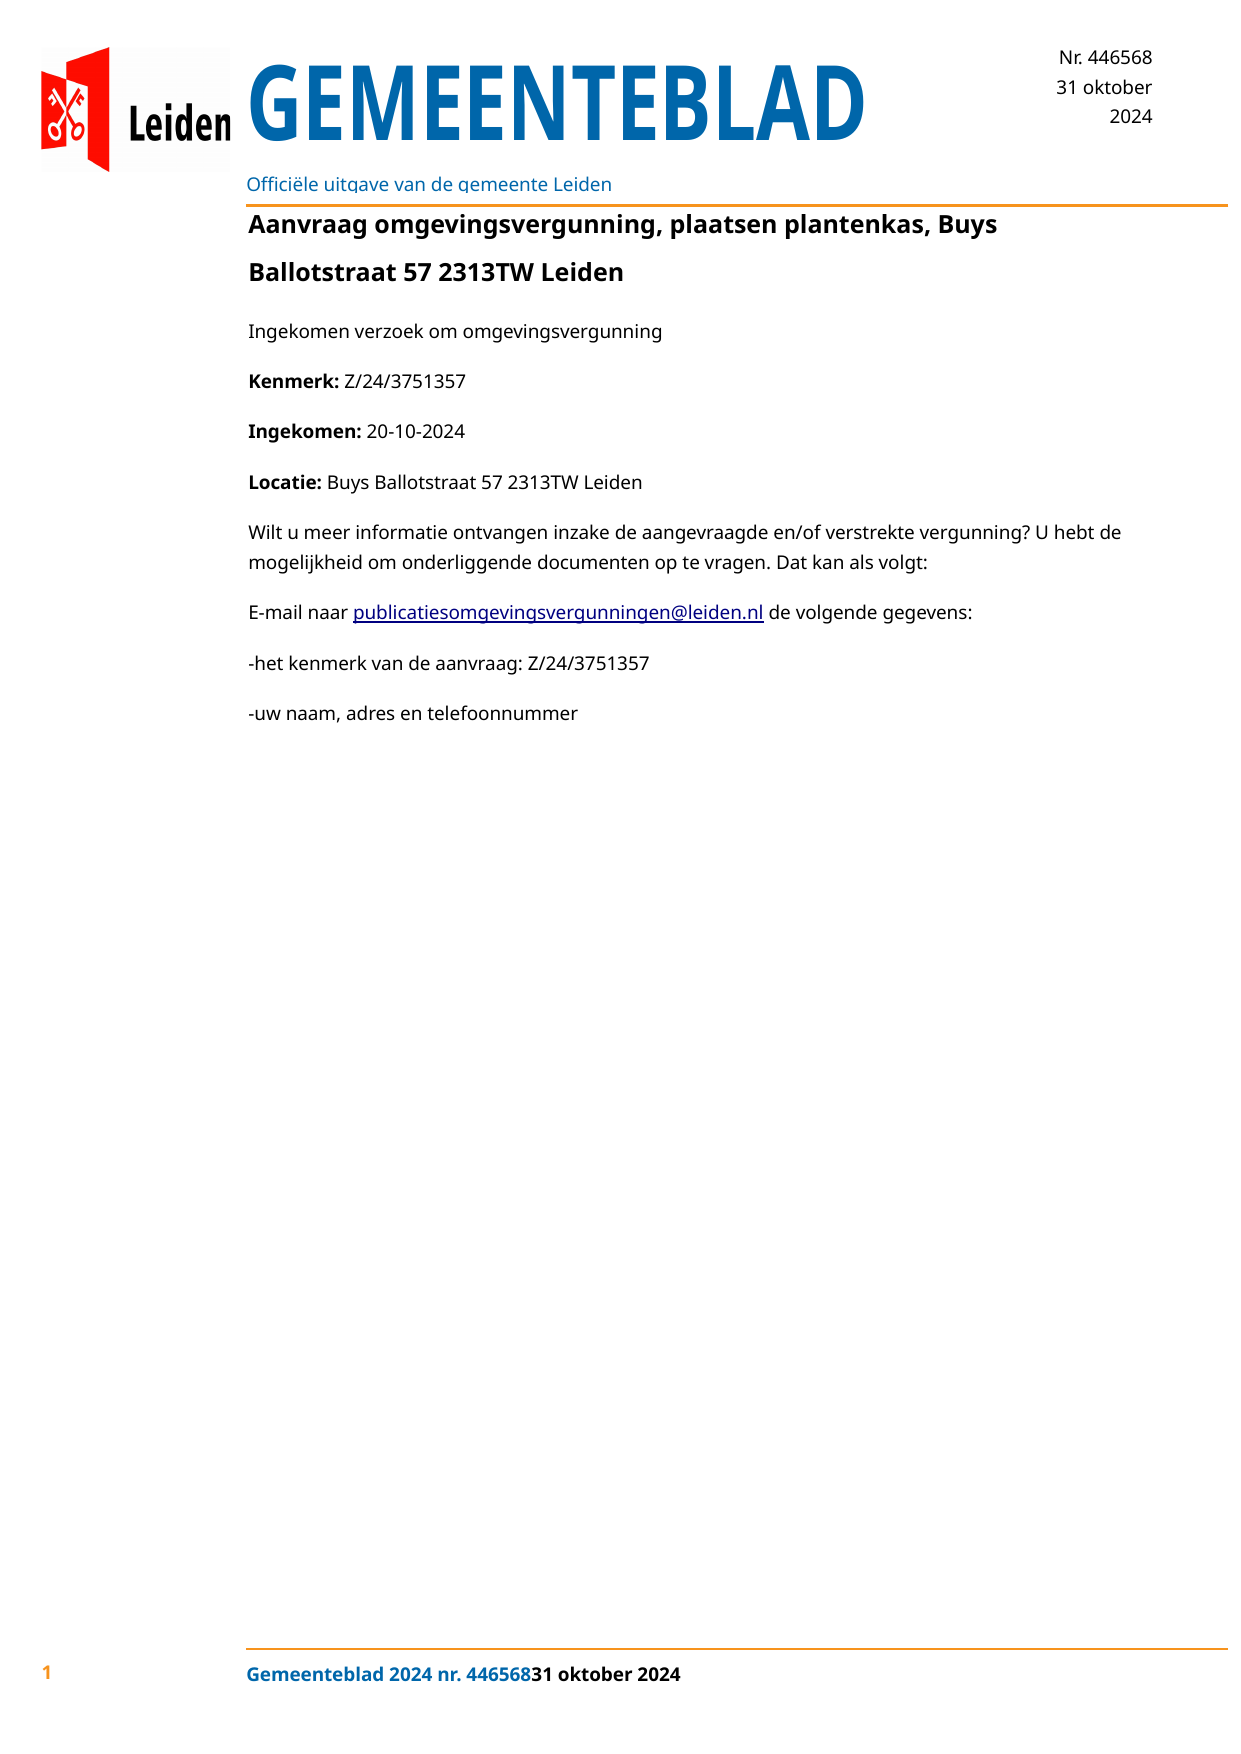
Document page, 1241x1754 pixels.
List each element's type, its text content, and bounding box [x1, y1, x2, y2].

text Ingekomen: 20-10-2024 [248, 419, 1152, 444]
text -het kenmerk van de aanvraag: Z/24/3751357 [248, 650, 1152, 676]
picture [41, 47, 231, 172]
text Locatie: Buys Ballotstraat 57 2313TW Leiden [248, 469, 1152, 495]
text E-mail naar publicatiesomgevingsvergunningen@leiden.nl de volgende gegevens: [248, 599, 1152, 625]
text Ingekomen verzoek om omgevingsvergunning [248, 318, 1152, 344]
text Kenmerk: Z/24/3751357 [248, 368, 1152, 394]
text -uw naam, adres en telefoonnummer [248, 700, 1152, 726]
text Aanvraag omgevingsvergunning, plaatsen plantenkas, Buys Ballotstraat 57 2313TW Leiden [248, 207, 1152, 288]
text Wilt u meer informatie ontvangen inzake de aangevraagde en/of verstrekte vergunning? U hebt de mogelijkheid om onderliggende documenten op te vragen. Dat kan als volgt: [248, 519, 1152, 575]
